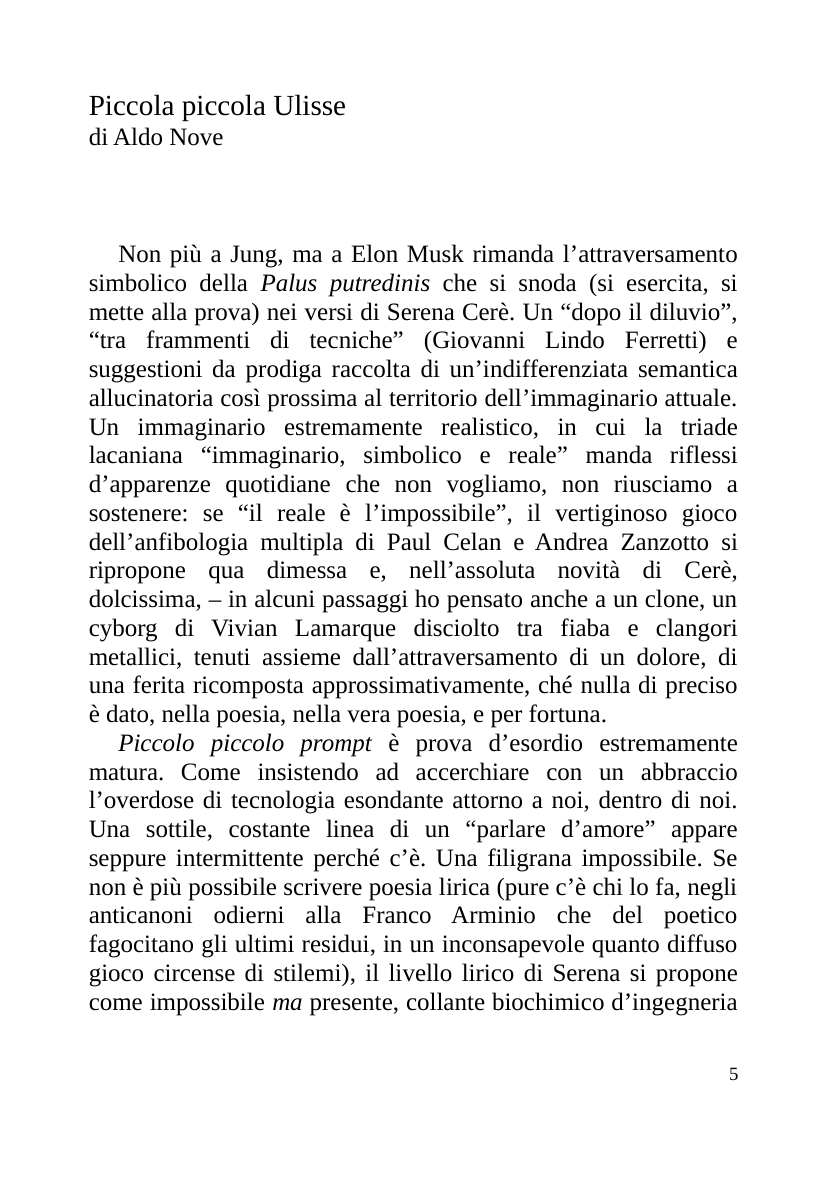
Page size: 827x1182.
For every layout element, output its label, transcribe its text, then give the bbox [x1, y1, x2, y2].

text Non più a Jung, ma a Elon Musk rimanda l’attraversamento simbolico della Palus putredinis che si snoda (si esercita, si mette alla prova) nei versi di Serena Cerè. Un “dopo il diluvio”, “tra frammenti di tecniche” (Giovanni Lindo Ferretti) e suggestioni da prodiga raccolta di un’indifferenziata semantica allucinatoria così prossima al territorio dell’immaginario attuale. Un immaginario estremamente realistico, in cui la triade lacaniana “immaginario, simbolico e reale” manda riflessi d’apparenze quotidiane che non vogliamo, non riusciamo a sostenere: se “il reale è l’impossibile”, il vertiginoso gioco dell’anfibologia multipla di Paul Celan e Andrea Zanzotto si ripropone qua dimessa e, nell’assoluta novità di Cerè, dolcissima, ‒ in alcuni passaggi ho pensato anche a un clone, un cyborg di Vivian Lamarque disciolto tra fiaba e clangori metallici, tenuti assieme dall’attraversamento di un dolore, di una ferita ricomposta approssimativamente, ché nulla di preciso è dato, nella poesia, nella vera poesia, e per fortuna. [88, 239, 738, 728]
text Piccola piccola Ulisse di Aldo Nove [88, 88, 738, 151]
text Piccolo piccolo prompt è prova d’esordio estremamente matura. Come insistendo ad accerchiare con un abbraccio l’overdose di tecnologia esondante attorno a noi, dentro di noi. Una sottile, costante linea di un “parlare d’amore” appare seppure intermittente perché c’è. Una filigrana impossibile. Se non è più possibile scrivere poesia lirica (pure c’è chi lo fa, negli anticanoni odierni alla Franco Arminio che del poetico fagocitano gli ultimi residui, in un inconsapevole quanto diffuso gioco circense di stilemi), il livello lirico di Serena si propone come impossibile ma presente, collante biochimico d’ingegneria [88, 728, 738, 1016]
